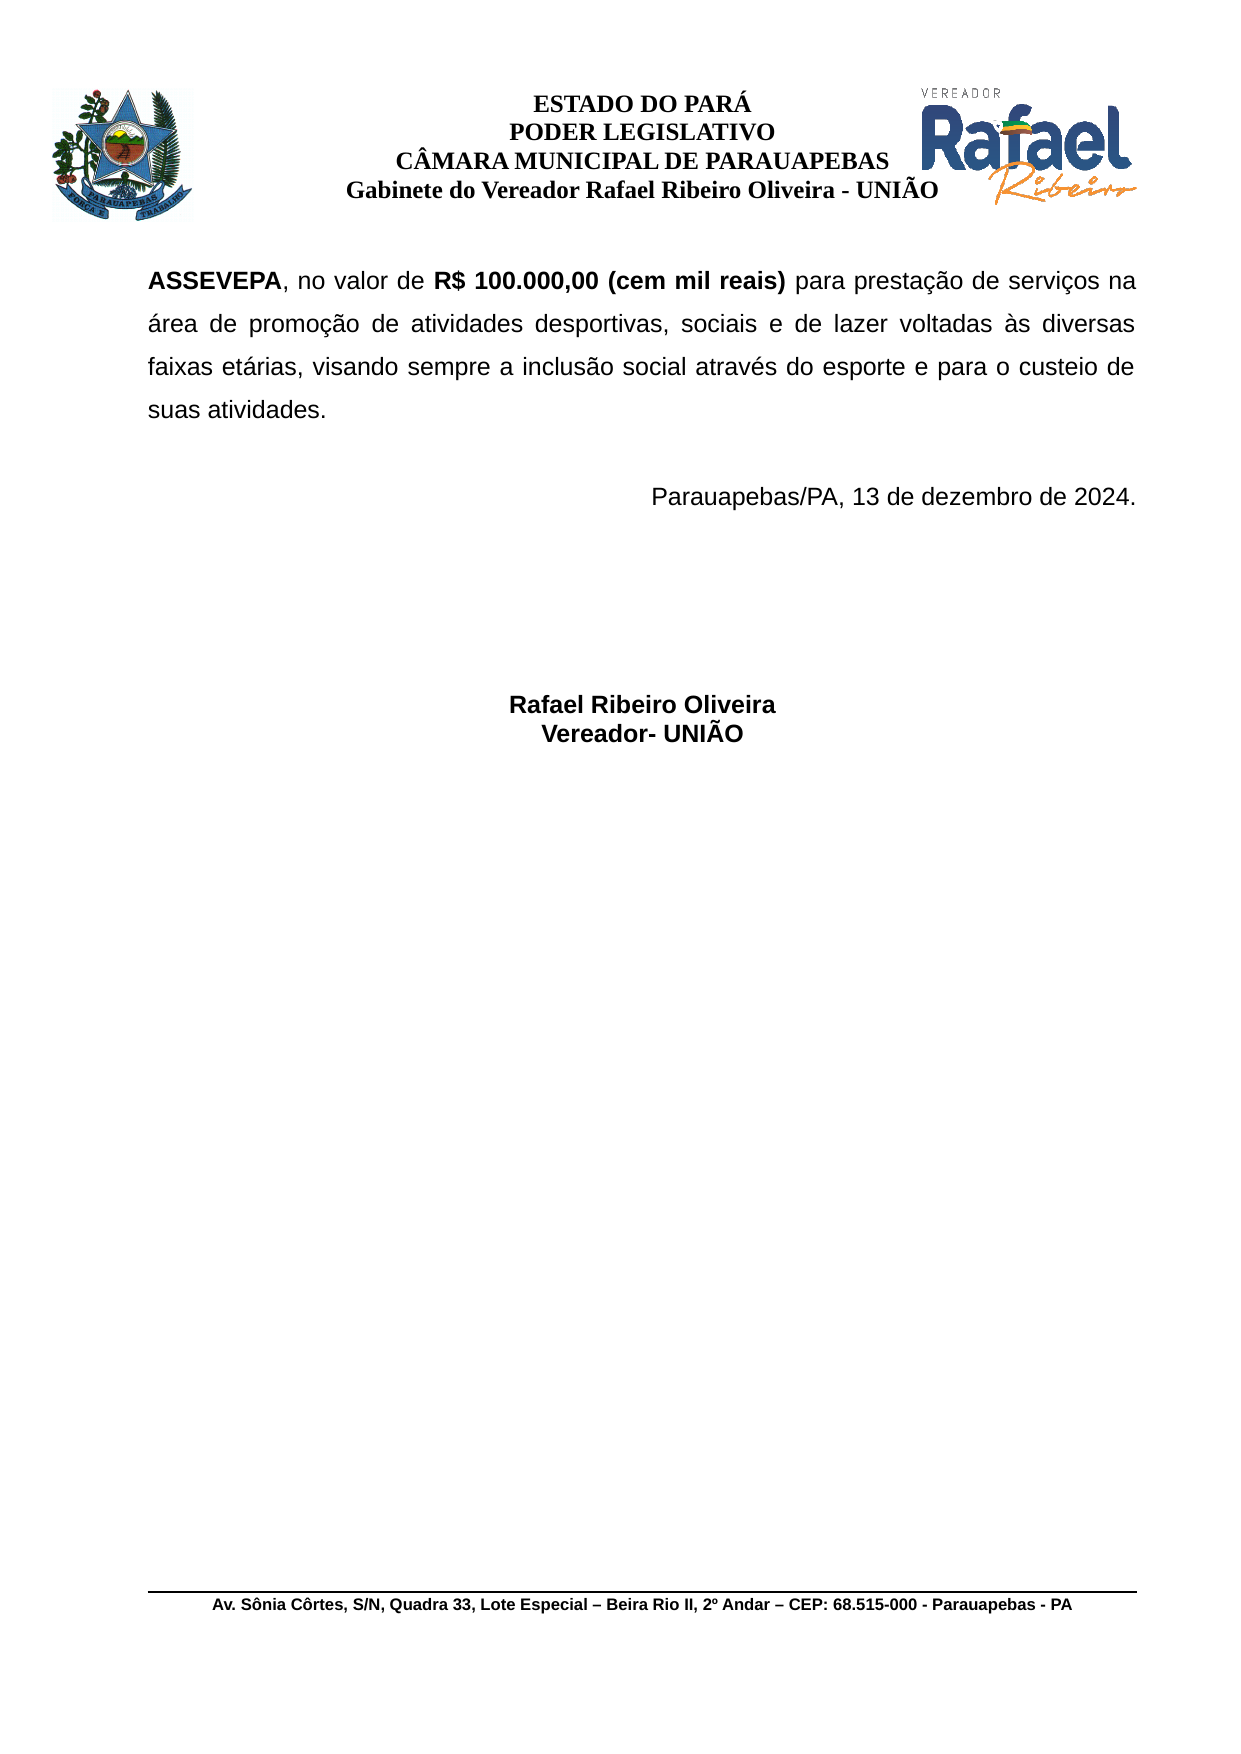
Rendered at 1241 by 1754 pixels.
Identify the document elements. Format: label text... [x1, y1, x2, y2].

text Rafael Ribeiro Oliveira [148, 690, 1137, 719]
text Vereador- UNIÃO [148, 719, 1137, 747]
text Parauapebas/PA, 13 de dezembro de 2024. [148, 481, 1137, 510]
text ASSEVEPA, no valor de R$ 100.000,00 (cem mil reais) para prestação de serviços na área de promoção de atividades desportivas, sociais e de lazer voltadas às diversas faixas etárias, visando sempre a inclusão social através do esporte e para o custeio de suas atividades. [148, 266, 1137, 424]
